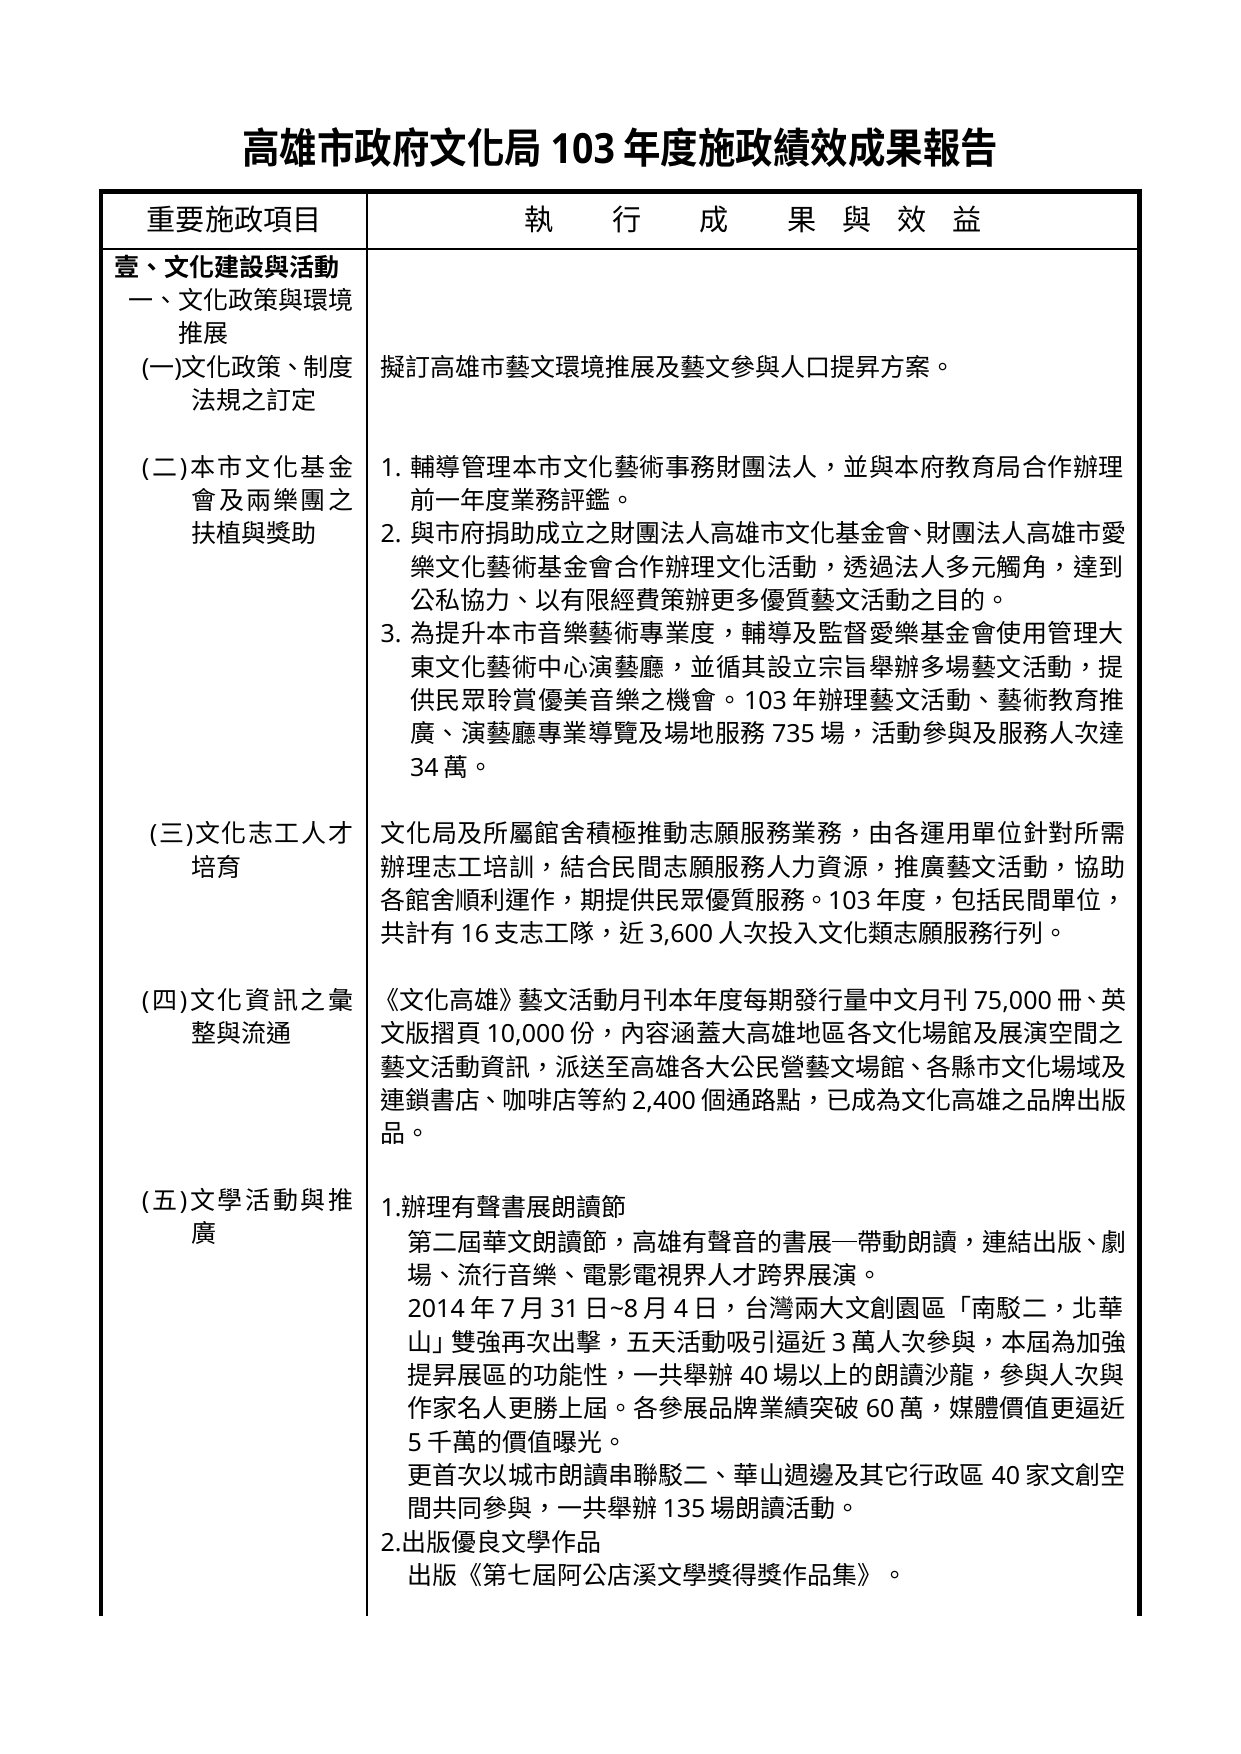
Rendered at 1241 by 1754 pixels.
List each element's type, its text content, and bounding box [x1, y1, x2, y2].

table_header 重要施政項目 [103, 194, 366, 248]
table_cell 壹、文化建設與活動 一、文化政策與環境推展 (一)文化政策、制度法規之訂定 (二)本市文化基金會及兩樂團之扶植與獎助 (三)文化志工人才培育 (四)文化資訊之彙整與流通 (五)文學活動與推廣 [103, 250, 366, 1616]
table_header 執 行 成 果 與 效 益 [368, 194, 1137, 248]
text 高雄市政府文化局103年度施政績效成果報告 [109, 137, 1131, 170]
table_cell 擬訂高雄市藝文環境推展及藝文參與人口提昇方案。 輔導管理本市文化藝術事務財團法人，並與本府教育局合作辦理前一年度業務評鑑。 與市府捐助成立之財團法人高雄市文化基金會、財團法人高雄市愛樂文化藝術基金會合作辦理文化活動，透過法人多元觸角，達到公私協力、以有限經費策辦更多優質藝文活動之目的。 為提升本市音樂藝術專業度，輔導及監督愛樂基金會使用管理大東文化藝術中心演藝廳，並循其設立宗旨舉辦多場藝文活動，提供民眾聆賞優美音樂之機會。103年辦理藝文活動、藝術教育推廣、演藝廳專業導覽及場地服務735場，活動參與及服務人次達34萬。 文化局及所屬館舍積極推動志願服務業務，由各運用單位針對所需辦理志工培訓，結合民間志願服務人力資源，推廣藝文活動，協助各館舍順利運作，期提供民眾優質服務。103年度，包括民間單位，共計有16支志工隊，近3,600人次投入文化類志願服務行列。 《文化高雄》藝文活動月刊本年度每期發行量中文月刊75,000冊、英文版摺頁10,000份，內容涵蓋大高雄地區各文化場館及展演空間之藝文活動資訊，派送至高雄各大公民營藝文場館、各縣市文化場域及連鎖書店、咖啡店等約2,400個通路點，已成為文化高雄之品牌出版品。 1.辦理有聲書展朗讀節 第二屆華文朗讀節，高雄有聲音的書展─帶動朗讀，連結出版、劇場、流行音樂、電影電視界人才跨界展演。 2014年7月31日~8月4日，台灣兩大文創園區「南駁二，北華山」雙強再次出擊，五天活動吸引逼近3萬人次參與，本屆為加強提昇展區的功能性，一共舉辦40場以上的朗讀沙龍，參與人次與作家名人更勝上屆。各參展品牌業績突破60萬，媒體價值更逼近5千萬的價值曝光。 更首次以城市朗讀串聯駁二、華山週邊及其它行政區40家文創空間共同參與，一共舉辦135場朗讀活動。 2.出版優良文學作品 出版《第七屆阿公店溪文學獎得獎作品集》。 [368, 250, 1137, 1616]
